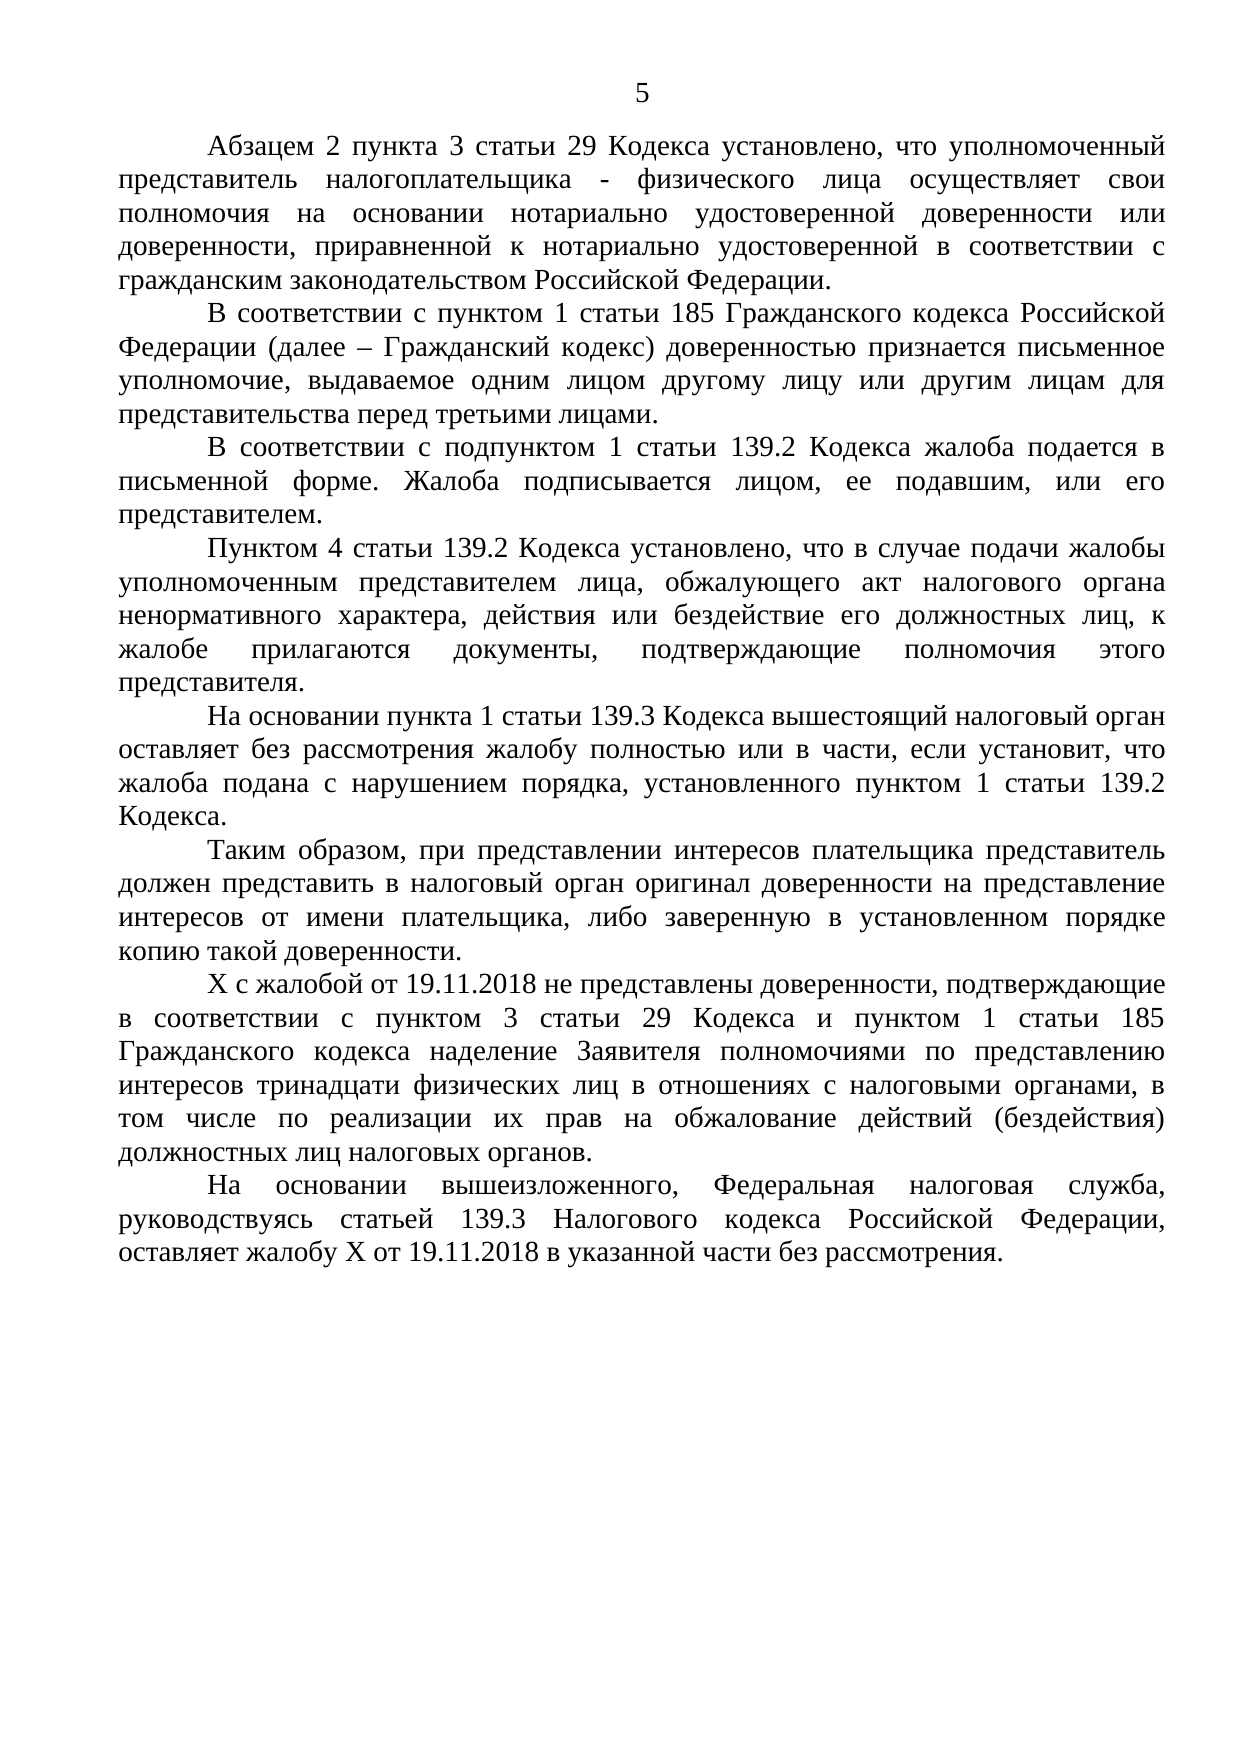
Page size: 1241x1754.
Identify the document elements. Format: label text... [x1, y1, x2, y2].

text Абзацем 2 пункта 3 статьи 29 Кодекса установлено, что уполномоченный представитель налогоплательщика - физического лица осуществляет свои полномочия на основании нотариально удостоверенной доверенности или доверенности, приравненной к нотариально удостоверенной в соответствии с гражданским законодательством Российской Федерации. [118, 128, 1166, 295]
text На основании пункта 1 статьи 139.3 Кодекса вышестоящий налоговый орган оставляет без рассмотрения жалобу полностью или в части, если установит, что жалоба подана с нарушением порядка, установленного пунктом 1 статьи 139.2 Кодекса. [118, 698, 1166, 832]
text Х с жалобой от 19.11.2018 не представлены доверенности, подтверждающие в соответствии с пунктом 3 статьи 29 Кодекса и пунктом 1 статьи 185 Гражданского кодекса наделение Заявителя полномочиями по представлению интересов тринадцати физических лиц в отношениях с налоговыми органами, в том числе по реализации их прав на обжалование действий (бездействия) должностных лиц налоговых органов. [118, 966, 1166, 1167]
text В соответствии с пунктом 1 статьи 185 Гражданского кодекса Российской Федерации (далее – Гражданский кодекс) доверенностью признается письменное уполномочие, выдаваемое одним лицом другому лицу или другим лицам для представительства перед третьими лицами. [118, 295, 1166, 429]
text Пунктом 4 статьи 139.2 Кодекса установлено, что в случае подачи жалобы уполномоченным представителем лица, обжалующего акт налогового органа ненормативного характера, действия или бездействие его должностных лиц, к жалобе прилагаются документы, подтверждающие полномочия этого представителя. [118, 530, 1166, 698]
text На основании вышеизложенного, Федеральная налоговая служба, руководствуясь статьей 139.3 Налогового кодекса Российской Федерации, оставляет жалобу Х от 19.11.2018 в указанной части без рассмотрения. [118, 1167, 1166, 1268]
text В соответствии с подпунктом 1 статьи 139.2 Кодекса жалоба подается в письменной форме. Жалоба подписывается лицом, ее подавшим, или его представителем. [118, 429, 1166, 530]
text Таким образом, при представлении интересов плательщика представитель должен представить в налоговый орган оригинал доверенности на представление интересов от имени плательщика, либо заверенную в установленном порядке копию такой доверенности. [118, 832, 1166, 966]
